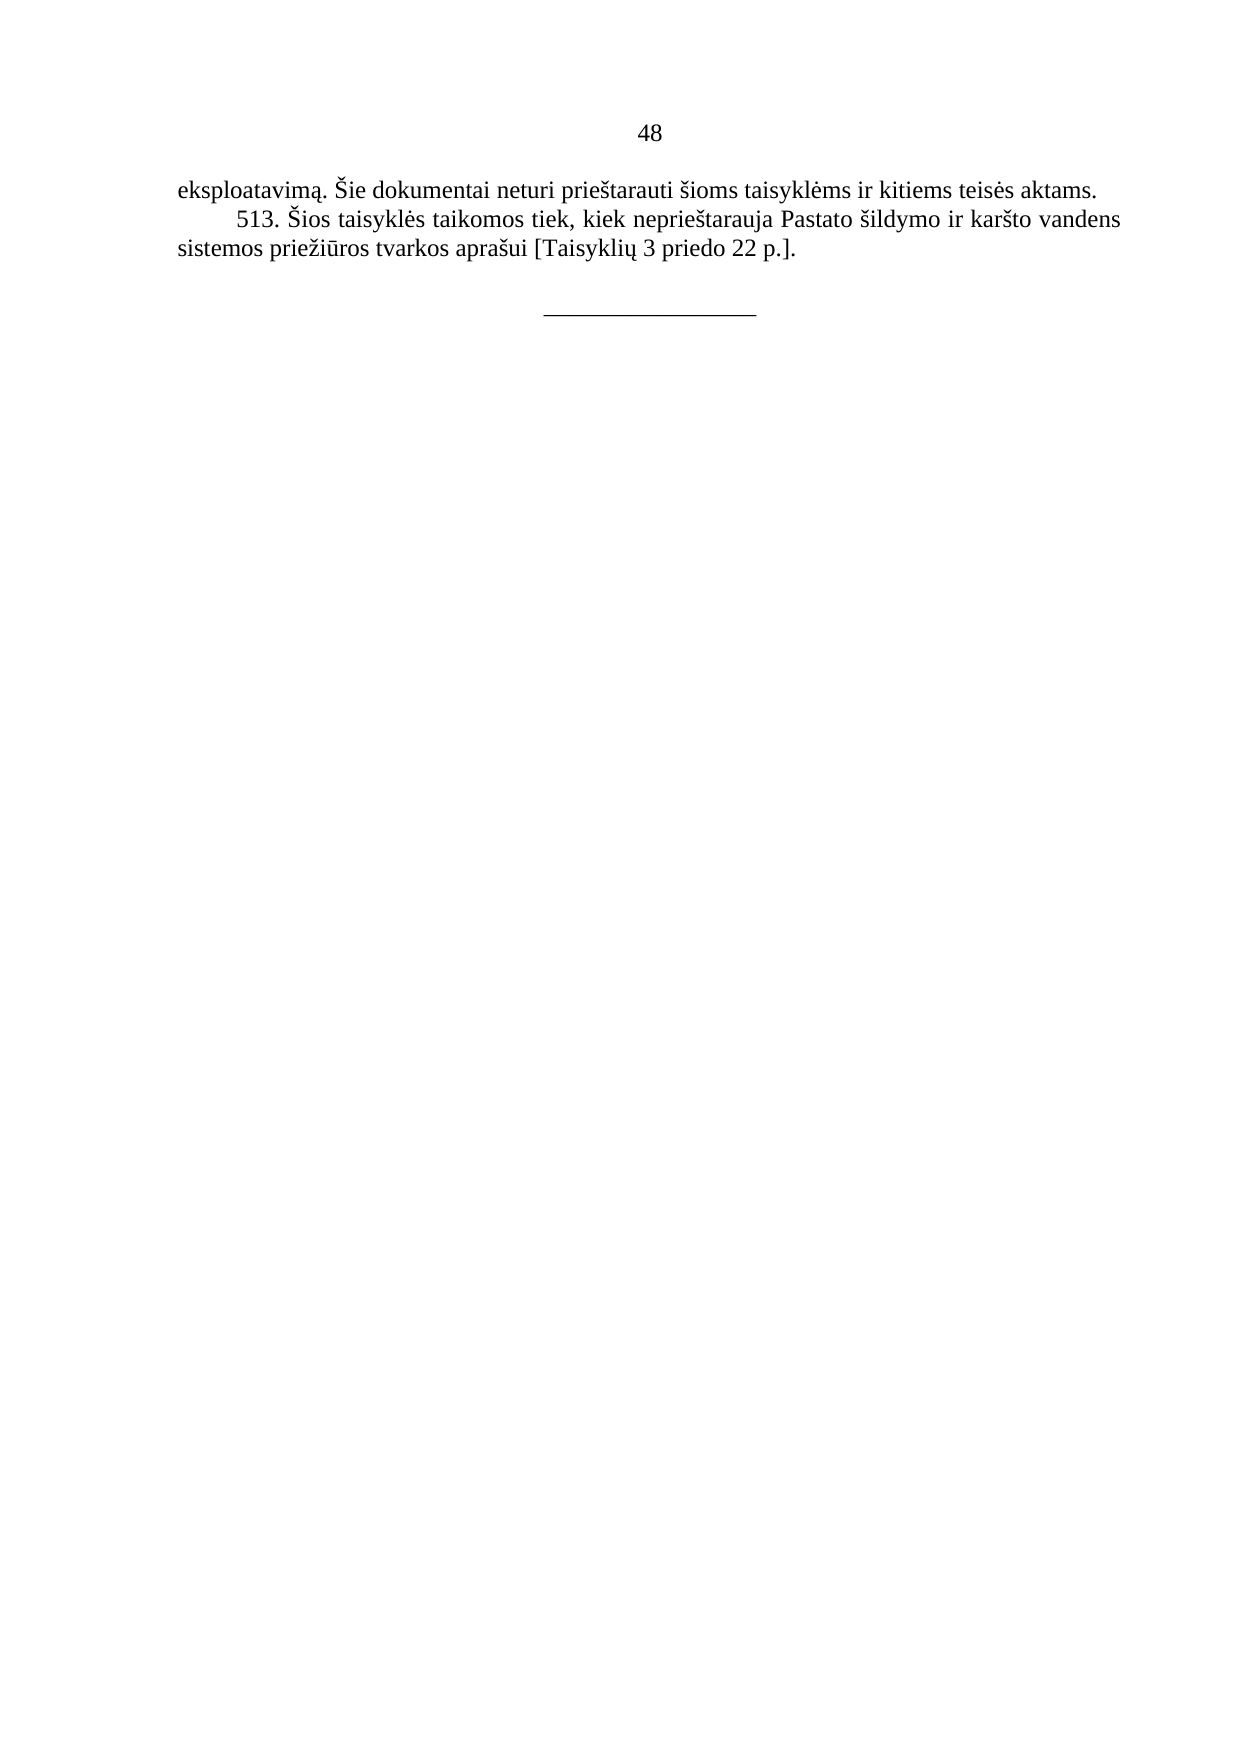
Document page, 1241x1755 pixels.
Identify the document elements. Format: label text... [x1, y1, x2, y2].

text _________________ [177, 291, 1122, 319]
text eksploatavimą. Šie dokumentai neturi prieštarauti šioms taisyklėms ir kitiems teisės aktams. [177, 176, 1122, 204]
text 513. Šios taisyklės taikomos tiek, kiek neprieštarauja Pastato šildymo ir karšto vandens sistemos priežiūros tvarkos aprašui [Taisyklių 3 priedo 22 p.]. [177, 204, 1122, 262]
